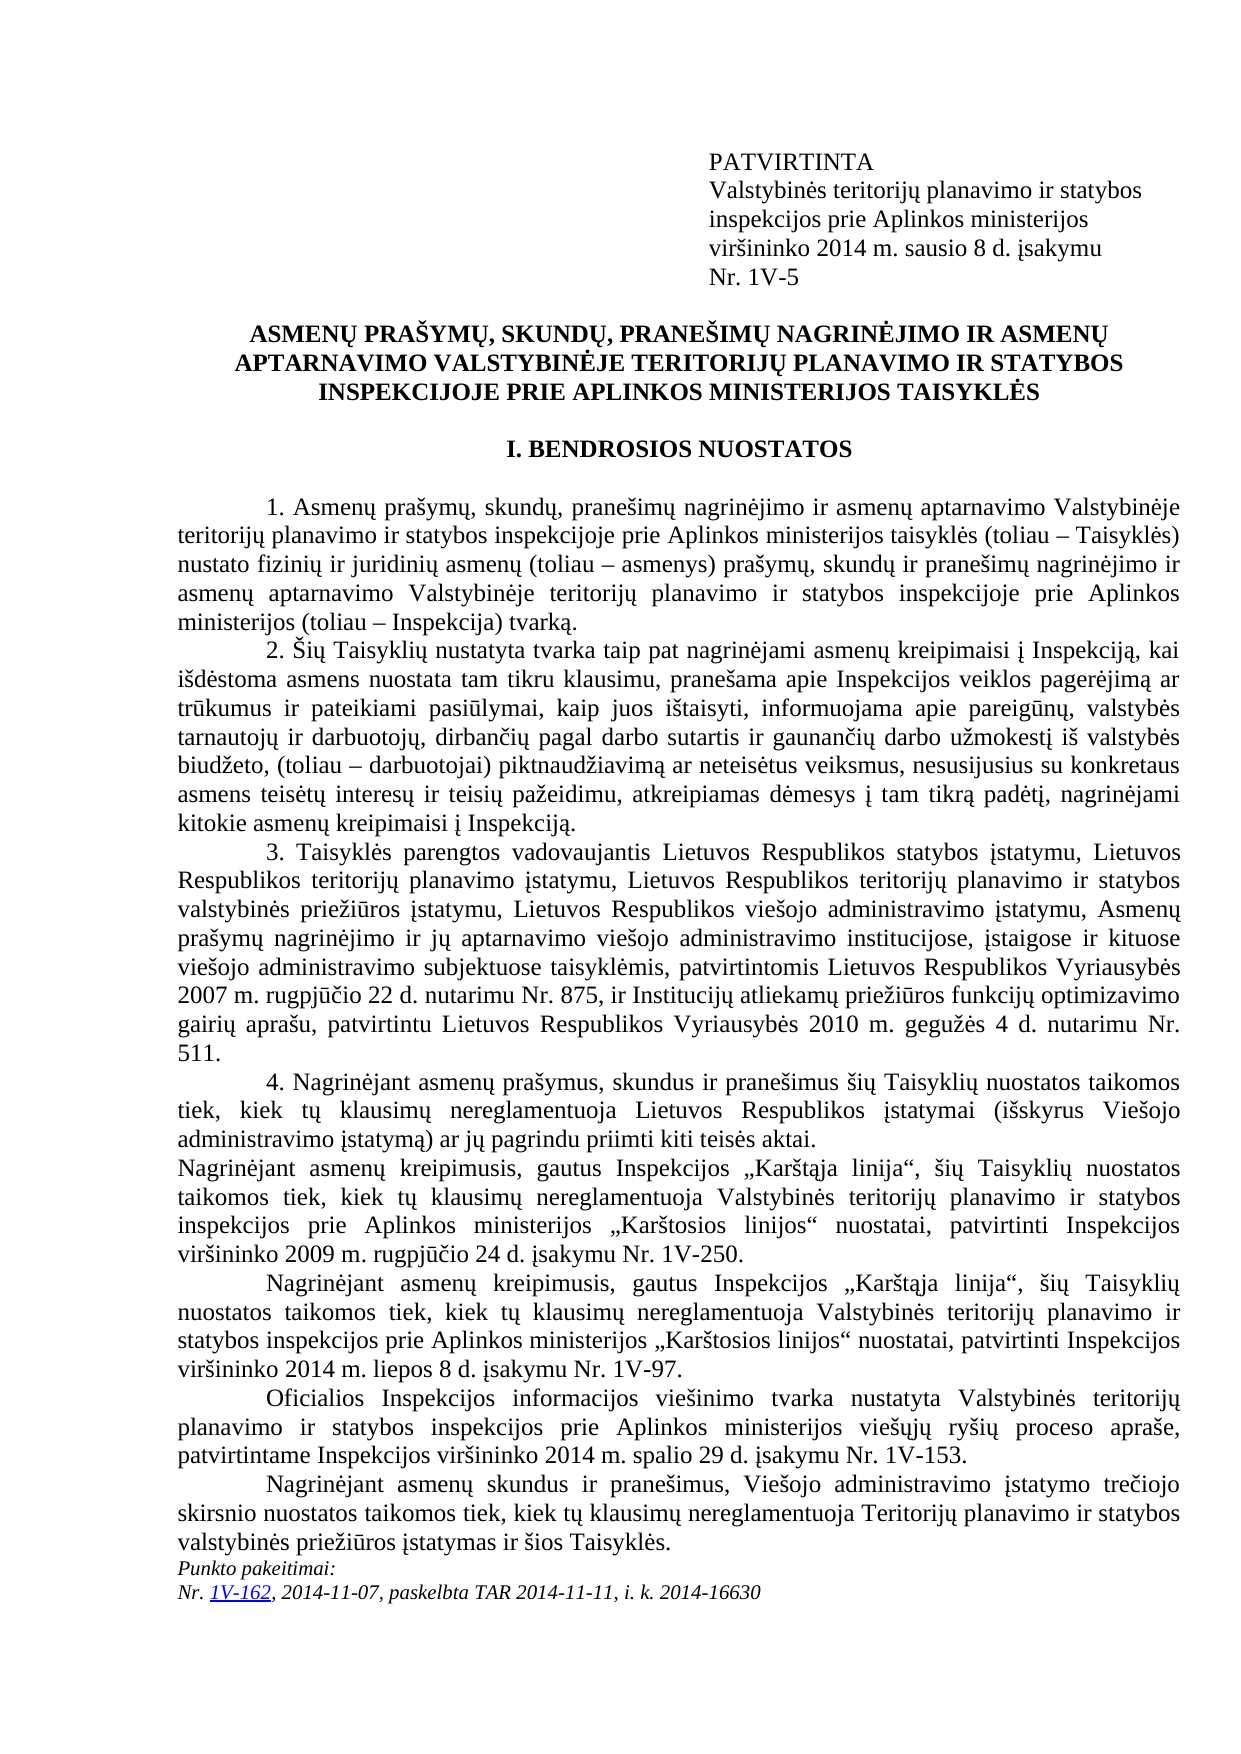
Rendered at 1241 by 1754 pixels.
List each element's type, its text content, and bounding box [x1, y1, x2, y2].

text Punkto pakeitimai: [177, 1556, 1181, 1580]
text PATVIRTINTA [709, 147, 1181, 176]
text Nr. 1V-162, 2014-11-07, paskelbta TAR 2014-11-11, i. k. 2014-16630 [177, 1580, 1181, 1604]
text 4. Nagrinėjant asmenų prašymus, skundus ir pranešimus šių Taisyklių nuostatos taikomos tiek, kiek tų klausimų nereglamentuoja Lietuvos Respublikos įstatymai (išskyrus Viešojo administravimo įstatymą) ar jų pagrindu priimti kiti teisės aktai. [177, 1067, 1181, 1153]
text Oficialios Inspekcijos informacijos viešinimo tvarka nustatyta Valstybinės teritorijų planavimo ir statybos inspekcijos prie Aplinkos ministerijos viešųjų ryšių proceso apraše, patvirtintame Inspekcijos viršininko 2014 m. spalio 29 d. įsakymu Nr. 1V-153. [177, 1383, 1181, 1469]
text Nagrinėjant asmenų skundus ir pranešimus, Viešojo administravimo įstatymo trečiojo skirsnio nuostatos taikomos tiek, kiek tų klausimų nereglamentuoja Teritorijų planavimo ir statybos valstybinės priežiūros įstatymas ir šios Taisyklės. [177, 1469, 1181, 1556]
text Nagrinėjant asmenų kreipimusis, gautus Inspekcijos „Karštąja linija“, šių Taisyklių nuostatos taikomos tiek, kiek tų klausimų nereglamentuoja Valstybinės teritorijų planavimo ir statybos inspekcijos prie Aplinkos ministerijos „Karštosios linijos“ nuostatai, patvirtinti Inspekcijos viršininko 2014 m. liepos 8 d. įsakymu Nr. 1V-97. [177, 1268, 1181, 1383]
text I. BENDROSIOS NUOSTATOS [177, 434, 1181, 463]
text ASMENŲ PRAŠYMŲ, SKUNDŲ, PRANEŠIMŲ NAGRINĖJIMO IR ASMENŲ APTARNAVIMO VALSTYBINĖJE TERITORIJŲ PLANAVIMO IR STATYBOS INSPEKCIJOJE PRIE APLINKOS MINISTERIJOS TAISYKLĖS [177, 319, 1181, 406]
text Nr. 1V-5 [709, 262, 1181, 291]
text 1. Asmenų prašymų, skundų, pranešimų nagrinėjimo ir asmenų aptarnavimo Valstybinėje teritorijų planavimo ir statybos inspekcijoje prie Aplinkos ministerijos taisyklės (toliau – Taisyklės) nustato fizinių ir juridinių asmenų (toliau – asmenys) prašymų, skundų ir pranešimų nagrinėjimo ir asmenų aptarnavimo Valstybinėje teritorijų planavimo ir statybos inspekcijoje prie Aplinkos ministerijos (toliau – Inspekcija) tvarką. [177, 492, 1181, 636]
text Nagrinėjant asmenų kreipimusis, gautus Inspekcijos „Karštąja linija“, šių Taisyklių nuostatos taikomos tiek, kiek tų klausimų nereglamentuoja Valstybinės teritorijų planavimo ir statybos inspekcijos prie Aplinkos ministerijos „Karštosios linijos“ nuostatai, patvirtinti Inspekcijos viršininko 2009 m. rugpjūčio 24 d. įsakymu Nr. 1V-250. [177, 1153, 1181, 1268]
text Valstybinės teritorijų planavimo ir statybos inspekcijos prie Aplinkos ministerijos viršininko 2014 m. sausio 8 d. įsakymu [709, 176, 1181, 262]
text 2. Šių Taisyklių nustatyta tvarka taip pat nagrinėjami asmenų kreipimaisi į Inspekciją, kai išdėstoma asmens nuostata tam tikru klausimu, pranešama apie Inspekcijos veiklos pagerėjimą ar trūkumus ir pateikiami pasiūlymai, kaip juos ištaisyti, informuojama apie pareigūnų, valstybės tarnautojų ir darbuotojų, dirbančių pagal darbo sutartis ir gaunančių darbo užmokestį iš valstybės biudžeto, (toliau – darbuotojai) piktnaudžiavimą ar neteisėtus veiksmus, nesusijusius su konkretaus asmens teisėtų interesų ir teisių pažeidimu, atkreipiamas dėmesys į tam tikrą padėtį, nagrinėjami kitokie asmenų kreipimaisi į Inspekciją. [177, 636, 1181, 837]
text 3. Taisyklės parengtos vadovaujantis Lietuvos Respublikos statybos įstatymu, Lietuvos Respublikos teritorijų planavimo įstatymu, Lietuvos Respublikos teritorijų planavimo ir statybos valstybinės priežiūros įstatymu, Lietuvos Respublikos viešojo administravimo įstatymu, Asmenų prašymų nagrinėjimo ir jų aptarnavimo viešojo administravimo institucijose, įstaigose ir kituose viešojo administravimo subjektuose taisyklėmis, patvirtintomis Lietuvos Respublikos Vyriausybės 2007 m. rugpjūčio 22 d. nutarimu Nr. 875, ir Institucijų atliekamų priežiūros funkcijų optimizavimo gairių aprašu, patvirtintu Lietuvos Respublikos Vyriausybės 2010 m. gegužės 4 d. nutarimu Nr. 511. [177, 837, 1181, 1067]
